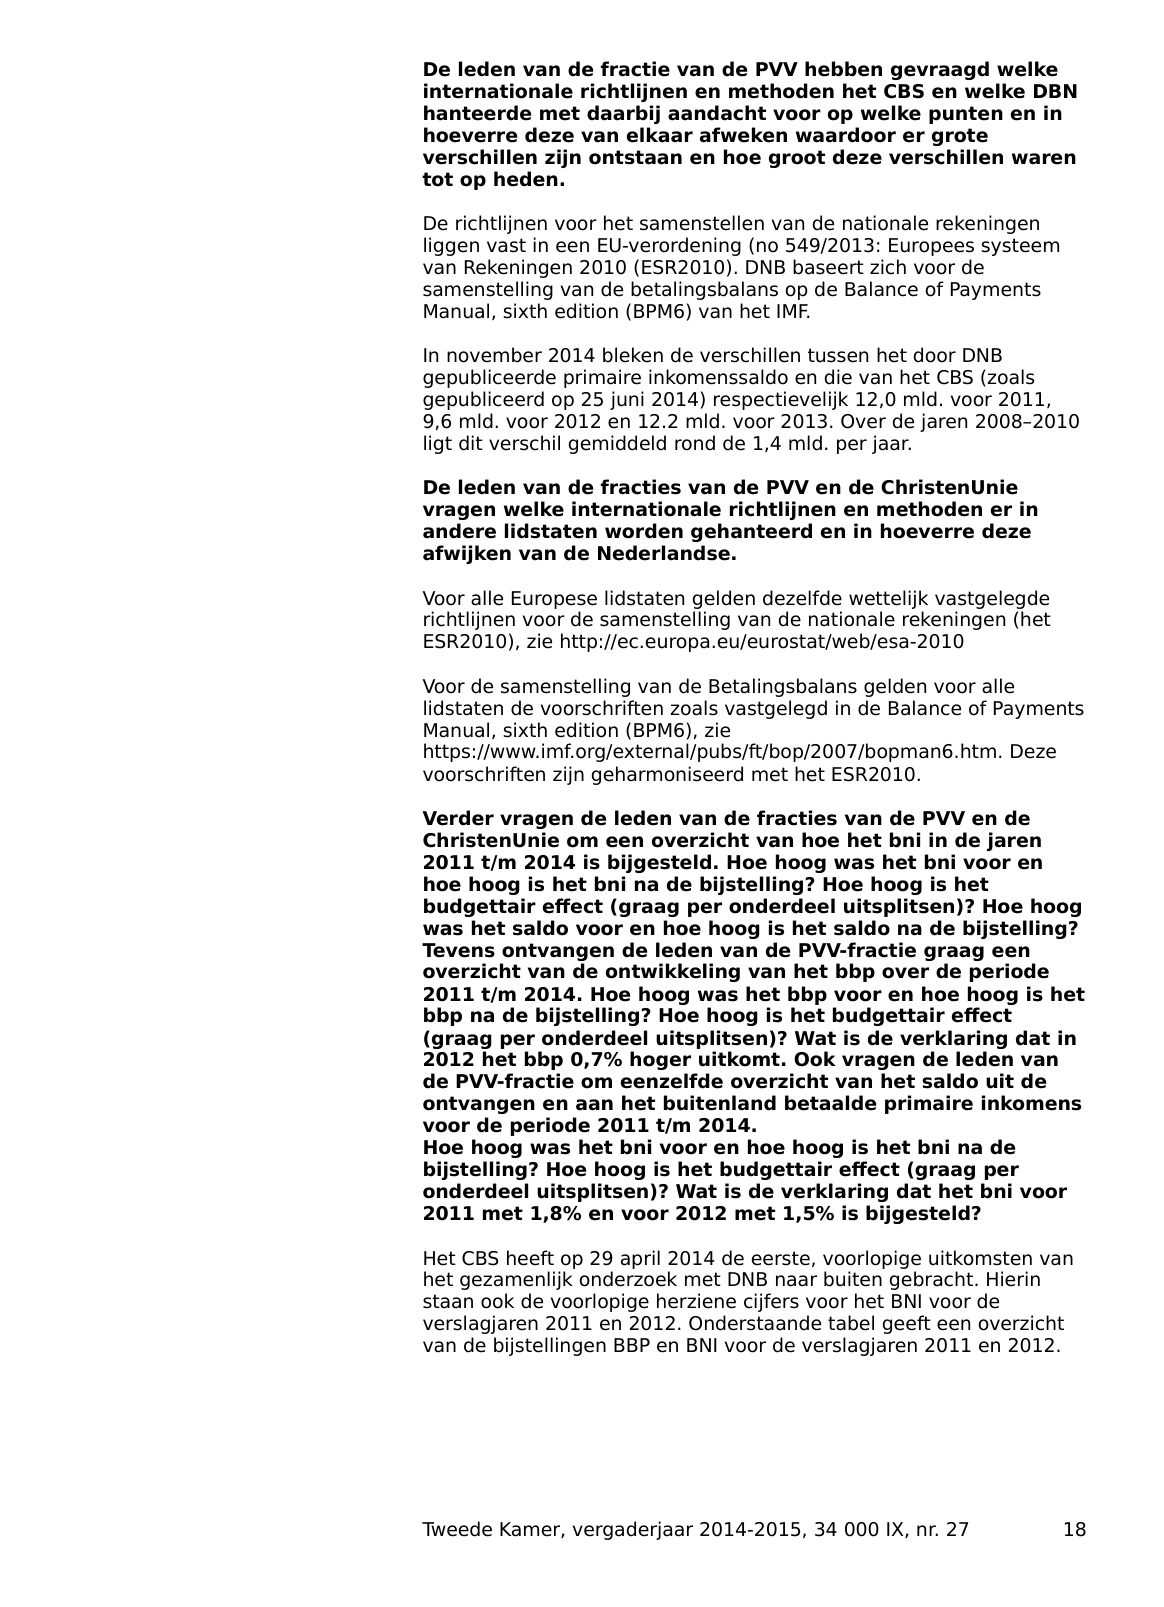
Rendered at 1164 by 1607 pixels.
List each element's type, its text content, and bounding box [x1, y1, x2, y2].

text Voor de samenstelling van de Betalingsbalans gelden voor alle lidstaten de voorschriften zoals vastgelegd in de Balance of Payments Manual, sixth edition (BPM6), zie https://www.imf.org/external/pubs/ft/bop/2007/bopman6.htm. Deze voorschriften zijn geharmoniseerd met het ESR2010. [422, 676, 1087, 785]
text In november 2014 bleken de verschillen tussen het door DNB gepubliceerde primaire inkomenssaldo en die van het CBS (zoals gepubliceerd op 25 juni 2014) respectievelijk 12,0 mld. voor 2011, 9,6 mld. voor 2012 en 12.2 mld. voor 2013. Over de jaren 2008–2010 ligt dit verschil gemiddeld rond de 1,4 mld. per jaar. [422, 345, 1087, 455]
text De leden van de fractie van de PVV hebben gevraagd welke internationale richtlijnen en methoden het CBS en welke DBN hanteerde met daarbij aandacht voor op welke punten en in hoeverre deze van elkaar afweken waardoor er grote verschillen zijn ontstaan en hoe groot deze verschillen waren tot op heden. [422, 59, 1087, 191]
text Verder vragen de leden van de fracties van de PVV en de ChristenUnie om een overzicht van hoe het bni in de jaren 2011 t/m 2014 is bijgesteld. Hoe hoog was het bni voor en hoe hoog is het bni na de bijstelling? Hoe hoog is het budgettair effect (graag per onderdeel uitsplitsen)? Hoe hoog was het saldo voor en hoe hoog is het saldo na de bijstelling? Tevens ontvangen de leden van de PVV-fractie graag een overzicht van de ontwikkeling van het bbp over de periode 2011 t/m 2014. Hoe hoog was het bbp voor en hoe hoog is het bbp na de bijstelling? Hoe hoog is het budgettair effect (graag per onderdeel uitsplitsen)? Wat is de verklaring dat in 2012 het bbp 0,7% hoger uitkomt. Ook vragen de leden van de PVV-fractie om eenzelfde overzicht van het saldo uit de ontvangen en aan het buitenland betaalde primaire inkomens voor de periode 2011 t/m 2014. [422, 808, 1087, 1137]
text De leden van de fracties van de PVV en de ChristenUnie vragen welke internationale richtlijnen en methoden er in andere lidstaten worden gehanteerd en in hoeverre deze afwijken van de Nederlandse. [422, 477, 1087, 565]
text Het CBS heeft op 29 april 2014 de eerste, voorlopige uitkomsten van het gezamenlijk onderzoek met DNB naar buiten gebracht. Hierin staan ook de voorlopige herziene cijfers voor het BNI voor de verslagjaren 2011 en 2012. Onderstaande tabel geeft een overzicht van de bijstellingen BBP en BNI voor de verslagjaren 2011 en 2012. [422, 1247, 1087, 1357]
text Voor alle Europese lidstaten gelden dezelfde wettelijk vastgelegde richtlijnen voor de samenstelling van de nationale rekeningen (het ESR2010), zie http://ec.europa.eu/eurostat/web/esa-2010 [422, 587, 1087, 653]
text Hoe hoog was het bni voor en hoe hoog is het bni na de bijstelling? Hoe hoog is het budgettair effect (graag per onderdeel uitsplitsen)? Wat is de verklaring dat het bni voor 2011 met 1,8% en voor 2012 met 1,5% is bijgesteld? [422, 1137, 1087, 1225]
text De richtlijnen voor het samenstellen van de nationale rekeningen liggen vast in een EU-verordening (no 549/2013: Europees systeem van Rekeningen 2010 (ESR2010). DNB baseert zich voor de samenstelling van de betalingsbalans op de Balance of Payments Manual, sixth edition (BPM6) van het IMF. [422, 213, 1087, 323]
